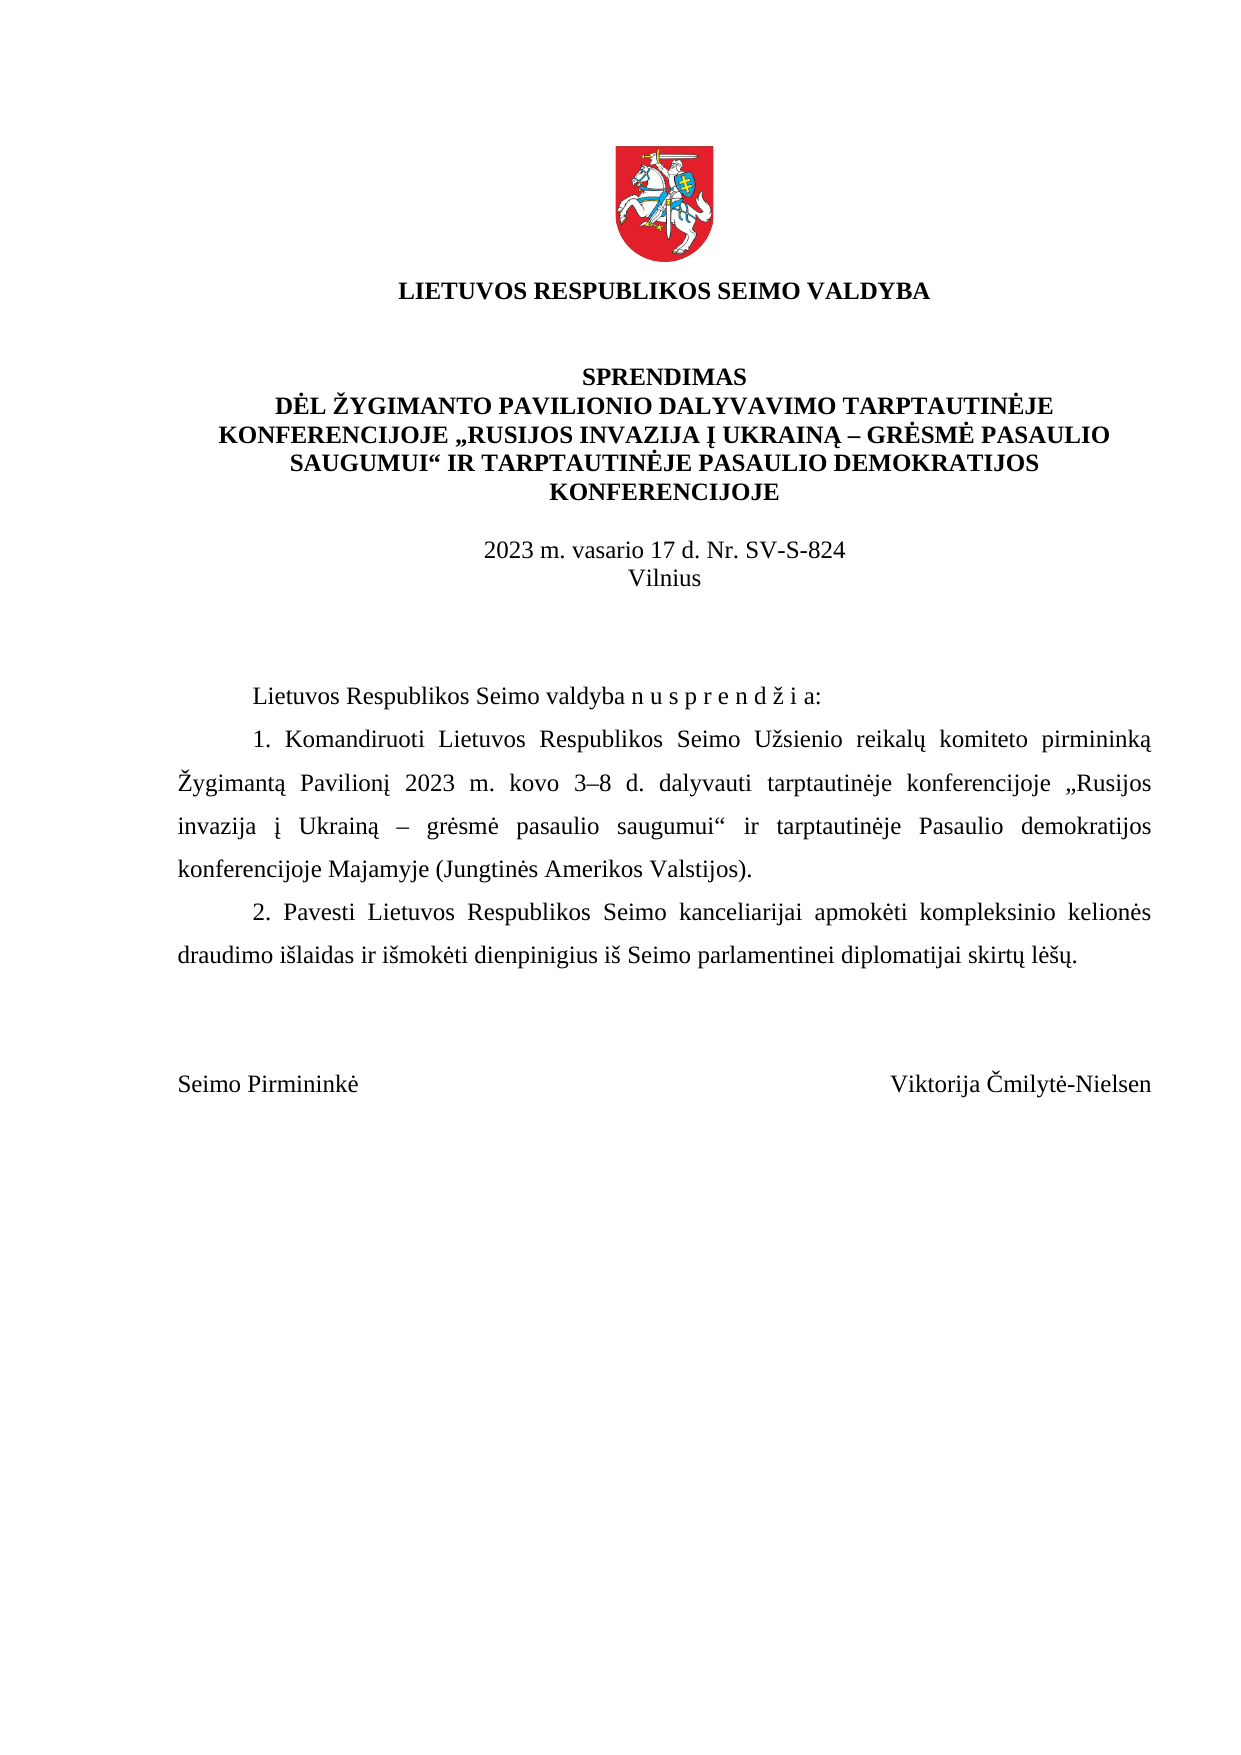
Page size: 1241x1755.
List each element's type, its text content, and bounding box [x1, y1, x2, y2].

text LIETUVOS RESPUBLIKOS SEIMO VALDYBA [177, 276, 1152, 305]
text Seimo Pirmininkė Viktorija Čmilytė-Nielsen [177, 1069, 1152, 1098]
text Vilnius [177, 563, 1152, 592]
text 2023 m. vasario 17 d. Nr. SV-S-824 [177, 535, 1152, 563]
text DĖL ŽYGIMANTO PAVILIONIO DALYVAVIMO TARPTAUTINĖJE KONFERENCIJOJE „RUSIJOS INVAZIJA Į UKRAINĄ – GRĖSMĖ PASAULIO SAUGUMUI“ IR TARPTAUTINĖJE PASAULIO DEMOKRATIJOS KONFERENCIJOJE [177, 391, 1152, 506]
text 2. Pavesti Lietuvos Respublikos Seimo kanceliarijai apmokėti kompleksinio kelionės draudimo išlaidas ir išmokėti dienpinigius iš Seimo parlamentinei diplomatijai skirtų lėšų. [177, 897, 1152, 969]
text SPRENDIMAS [177, 362, 1152, 391]
text 1. Komandiruoti Lietuvos Respublikos Seimo Užsienio reikalų komiteto pirmininką Žygimantą Pavilionį 2023 m. kovo 3–8 d. dalyvauti tarptautinėje konferencijoje „Rusijos invazija į Ukrainą – grėsmė pasaulio saugumui“ ir tarptautinėje Pasaulio demokratijos konferencijoje Majamyje (Jungtinės Amerikos Valstijos). [177, 724, 1152, 883]
text Lietuvos Respublikos Seimo valdyba nusprendžia: [177, 681, 1152, 710]
